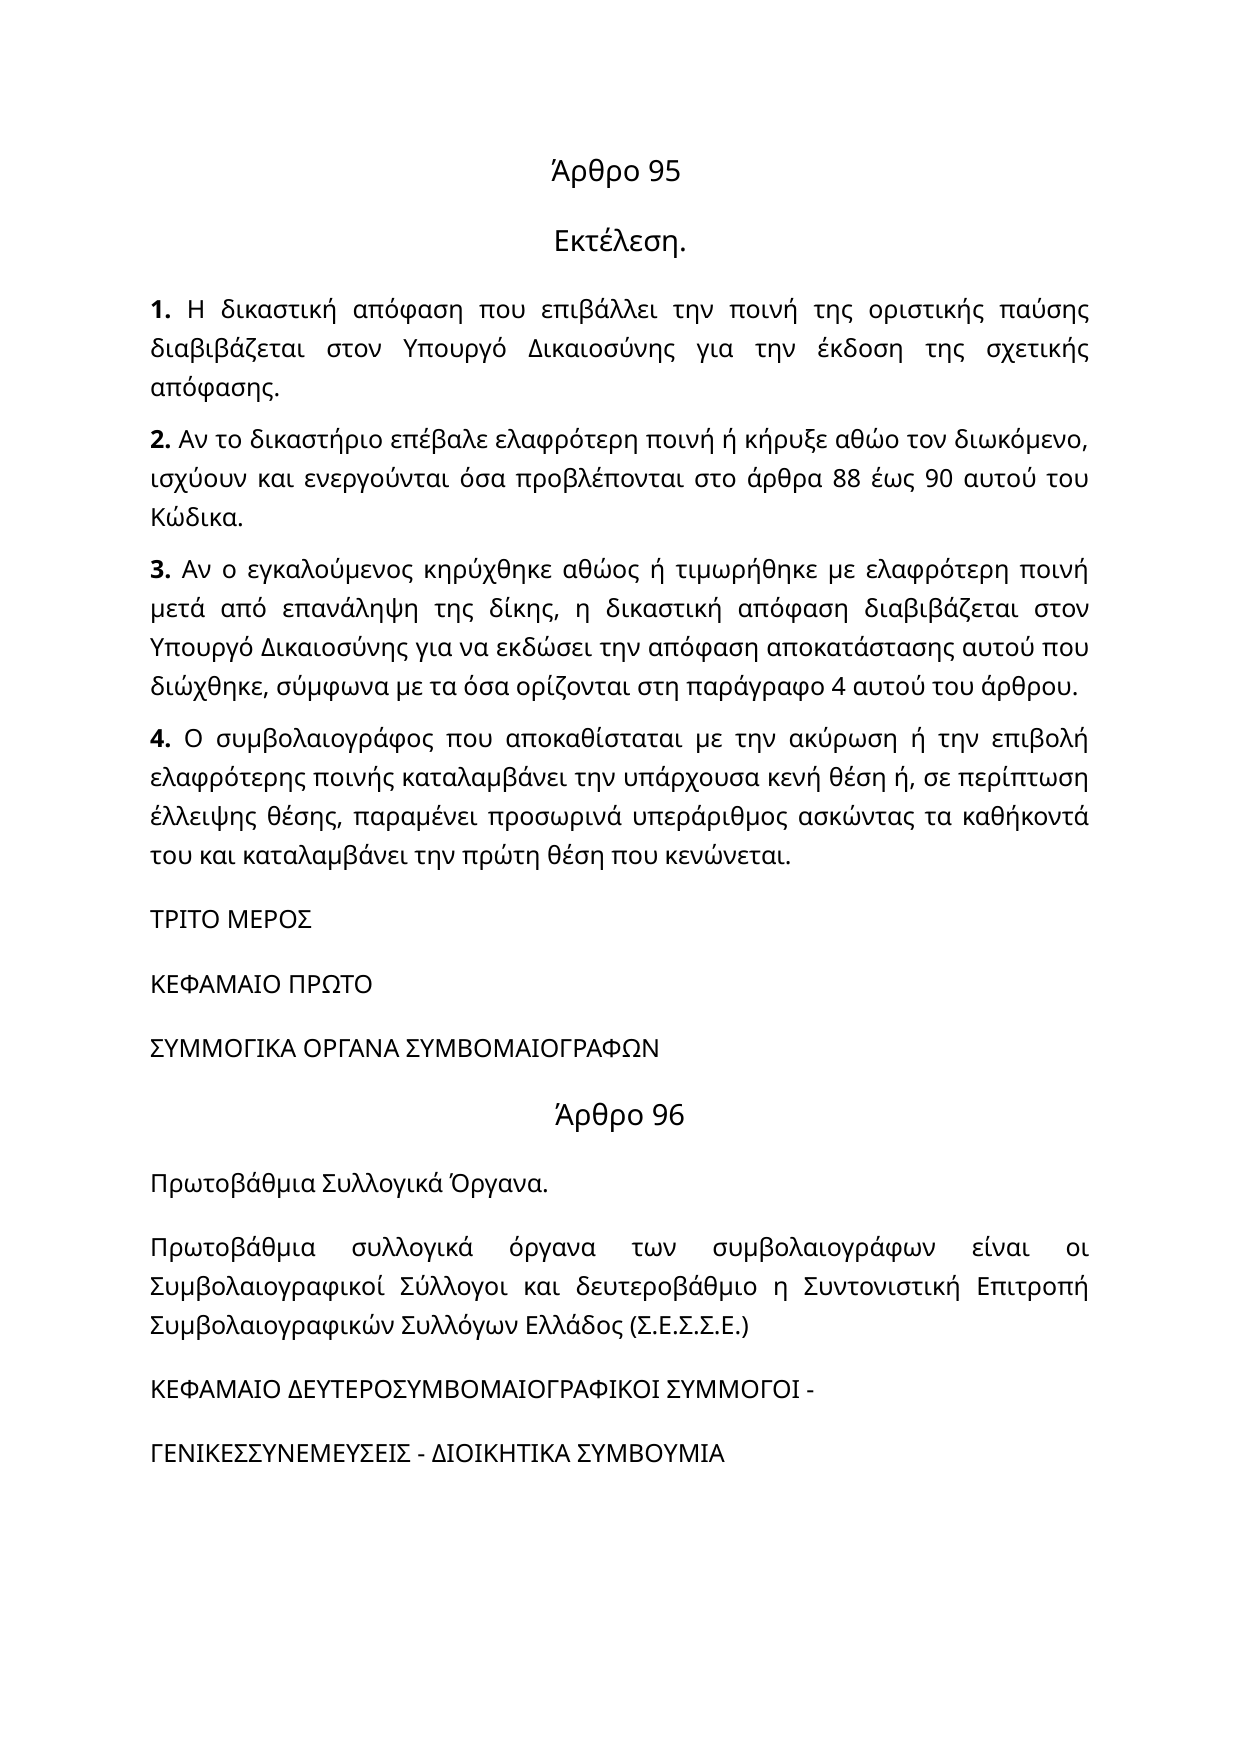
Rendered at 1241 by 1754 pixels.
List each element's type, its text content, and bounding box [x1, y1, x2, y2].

text ΚΕΦΑΜΑΙΟ ΔΕΥΤΕΡΟΣΥΜΒΟΜΑΙΟΓΡΑΦΙΚΟΙ ΣΥΜΜΟΓΟΙ - [150, 1372, 1090, 1406]
text ΣΥΜΜΟΓΙΚΑ ΟΡΓΑΝΑ ΣΥΜΒΟΜΑΙΟΓΡΑΦΩΝ [150, 1030, 1090, 1064]
subtitle Εκτέλεση. [150, 221, 1090, 260]
text Πρωτοβάθμια Συλλογικά Όργανα. [150, 1165, 1090, 1199]
text ΤΡΙΤΟ ΜΕΡΟΣ [150, 902, 1090, 936]
text 1. Η δικαστική απόφαση που επιβάλλει την ποινή της οριστικής παύσης διαβιβάζεται στον Υπουργό Δικαιοσύνης για την έκδοση της σχετικής απόφασης. [150, 291, 1090, 404]
text 3. Αν ο εγκαλούμενος κηρύχθηκε αθώος ή τιμωρήθηκε με ελαφρότερη ποινή μετά από επανάληψη της δίκης, η δικαστική απόφαση διαβιβάζεται στον Υπουργό Δικαιοσύνης για να εκδώσει την απόφαση αποκατάστασης αυτού που διώχθηκε, σύμφωνα με τα όσα ορίζονται στη παράγραφο 4 αυτού του άρθρου. [150, 551, 1090, 703]
text 2. Αν το δικαστήριο επέβαλε ελαφρότερη ποινή ή κήρυξε αθώο τον διωκόμενο, ισχύουν και ενεργούνται όσα προβλέπονται στο άρθρα 88 έως 90 αυτού του Κώδικα. [150, 421, 1090, 534]
text Πρωτοβάθμια συλλογικά όργανα των συμβολαιογράφων είναι οι Συμβολαιογραφικοί Σύλλογοι και δευτεροβάθμιο η Συντονιστική Επιτροπή Συμβολαιογραφικών Συλλόγων Ελλάδος (Σ.Ε.Σ.Σ.Ε.) [150, 1229, 1090, 1342]
text ΓΕΝΙΚΕΣΣΥΝΕΜΕΥΣΕΙΣ - ΔΙΟΙΚΗΤΙΚΑ ΣΥΜΒΟΥΜΙΑ [150, 1436, 1090, 1470]
subtitle Άρθρο 95 [150, 150, 1090, 190]
text ΚΕΦΑΜΑΙΟ ΠΡΩΤΟ [150, 966, 1090, 1000]
subtitle Άρθρο 96 [150, 1094, 1090, 1134]
text 4. Ο συμβολαιογράφος που αποκαθίσταται με την ακύρωση ή την επιβολή ελαφρότερης ποινής καταλαμβάνει την υπάρχουσα κενή θέση ή, σε περίπτωση έλλειψης θέσης, παραμένει προσωρινά υπεράριθμος ασκώντας τα καθήκοντά του και καταλαμβάνει την πρώτη θέση που κενώνεται. [150, 720, 1090, 872]
